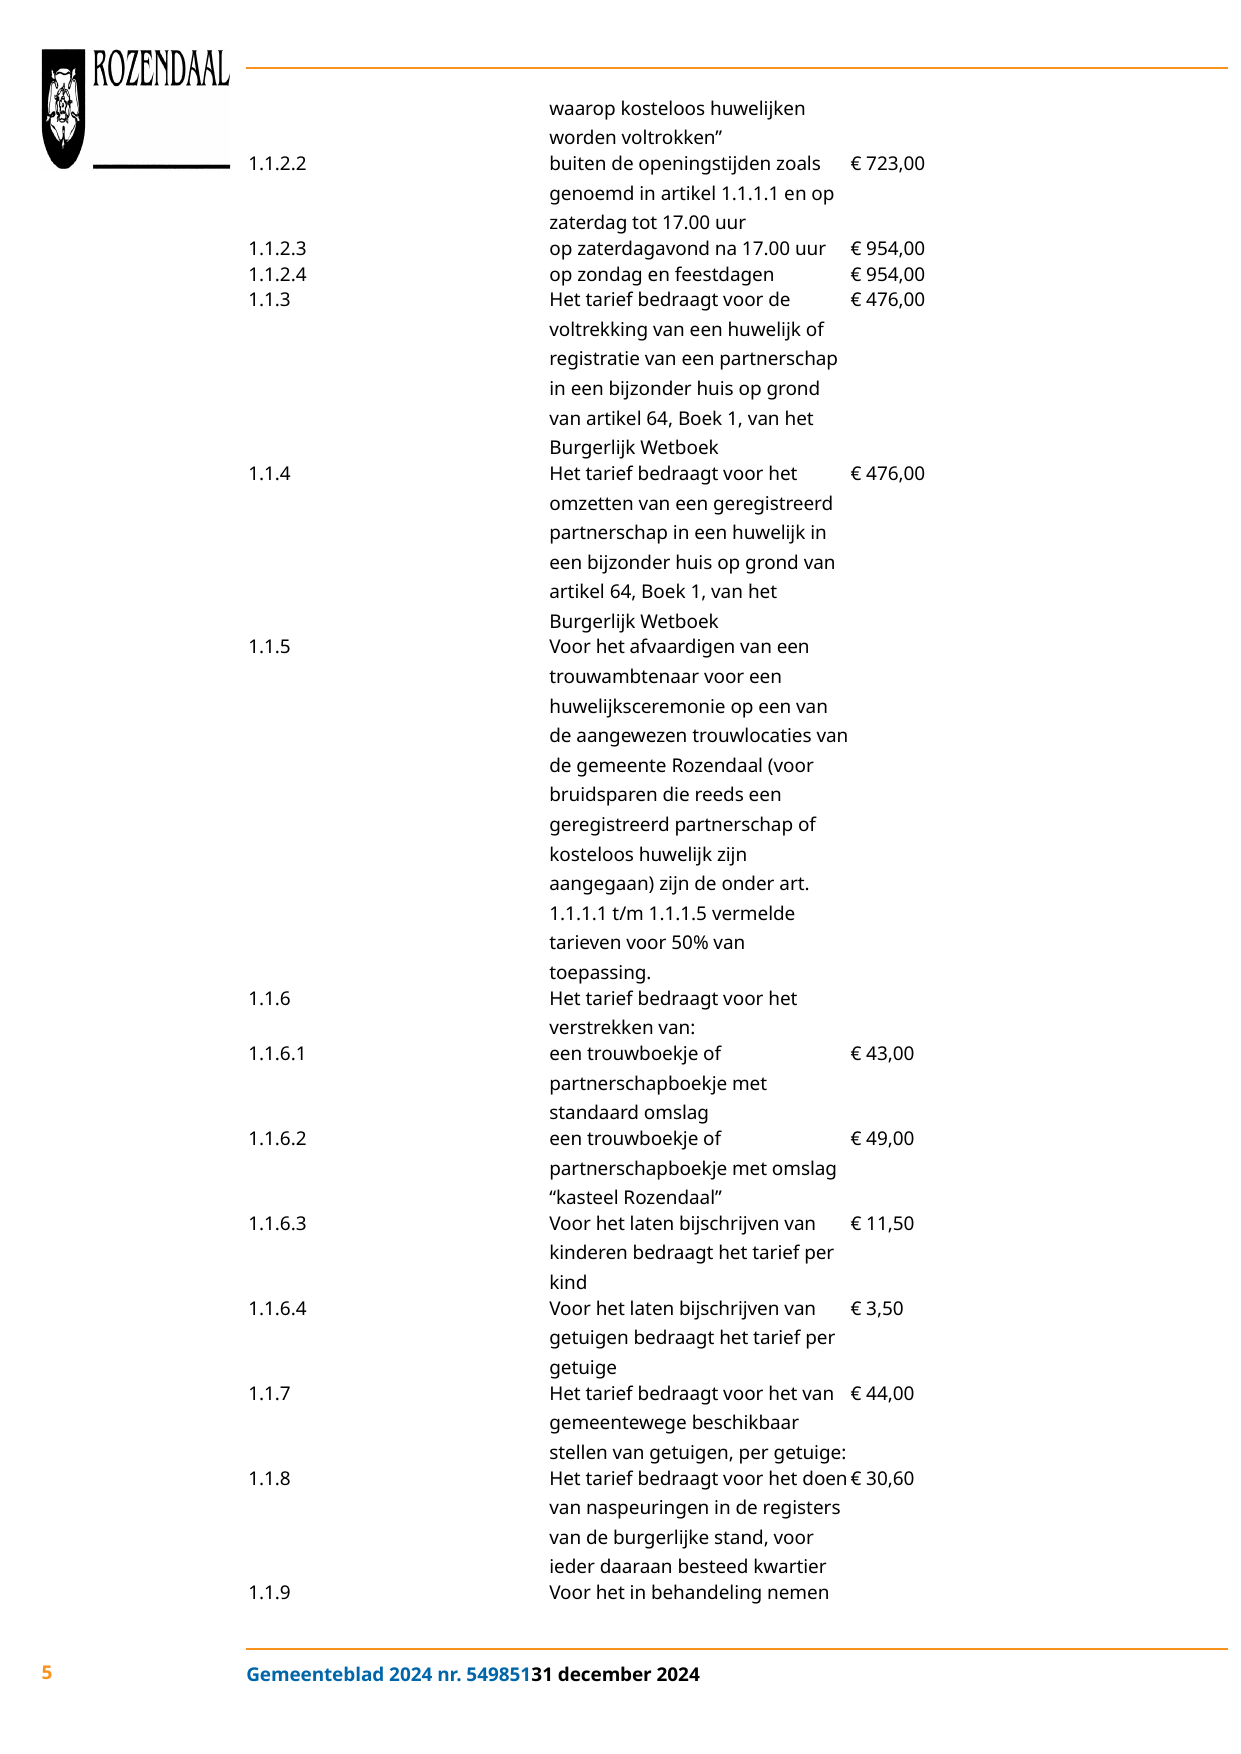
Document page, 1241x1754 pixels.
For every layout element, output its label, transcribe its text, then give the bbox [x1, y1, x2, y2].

table_cell 1.1.6.1 [248, 1040, 549, 1125]
table_cell 1.1.8 [248, 1465, 549, 1579]
table_cell 1.1.5 [248, 634, 549, 985]
table_cell 1.1.9 [248, 1579, 549, 1605]
table_cell 1.1.2.3 [248, 235, 549, 261]
table_cell 1.1.4 [248, 460, 549, 634]
table_cell € 723,00 [850, 150, 1152, 235]
table_cell Het tarief bedraagt voor de voltrekking van een huwelijk of registratie van een partnerschap in een bijzonder huis op grond van artikel 64, Boek 1, van het Burgerlijk Wetboek [549, 286, 850, 460]
table_cell [850, 1579, 1152, 1605]
table_cell € 476,00 [850, 460, 1152, 634]
table_cell 1.1.6.2 [248, 1125, 549, 1210]
table_cell op zaterdagavond na 17.00 uur [549, 235, 850, 261]
table_cell € 954,00 [850, 261, 1152, 286]
table_cell een trouwboekje of partnerschapboekje met omslag “kasteel Rozendaal” [549, 1125, 850, 1210]
table_cell 1.1.6.4 [248, 1295, 549, 1380]
table_cell [850, 985, 1152, 1040]
table_cell 1.1.3 [248, 286, 549, 460]
table_cell € 11,50 [850, 1210, 1152, 1295]
table_cell waarop kosteloos huwelijken worden voltrokken” [549, 95, 850, 150]
table_cell € 49,00 [850, 1125, 1152, 1210]
table_cell € 43,00 [850, 1040, 1152, 1125]
table_cell Voor het laten bijschrijven van getuigen bedraagt het tarief per getuige [549, 1295, 850, 1380]
table_cell op zondag en feestdagen [549, 261, 850, 286]
table_cell 1.1.2.2 [248, 150, 549, 235]
table_cell Het tarief bedraagt voor het van gemeentewege beschikbaar stellen van getuigen, per getuige: [549, 1380, 850, 1465]
table_cell [248, 95, 549, 150]
table_cell Het tarief bedraagt voor het verstrekken van: [549, 985, 850, 1040]
table_cell [850, 634, 1152, 985]
table_cell Voor het afvaardigen van een trouwambtenaar voor een huwelijksceremonie op een van de aangewezen trouwlocaties van de gemeente Rozendaal (voor bruidsparen die reeds een geregistreerd partnerschap of kosteloos huwelijk zijn aangegaan) zijn de onder art. 1.1.1.1 t/m 1.1.1.5 vermelde tarieven voor 50% van toepassing. [549, 634, 850, 985]
table_cell € 30,60 [850, 1465, 1152, 1579]
table_cell [850, 95, 1152, 150]
table_cell 1.1.2.4 [248, 261, 549, 286]
table_cell € 954,00 [850, 235, 1152, 261]
table_cell Het tarief bedraagt voor het doen van naspeuringen in de registers van de burgerlijke stand, voor ieder daaraan besteed kwartier [549, 1465, 850, 1579]
table_cell 1.1.6.3 [248, 1210, 549, 1295]
table_cell Voor het in behandeling nemen [549, 1579, 850, 1605]
picture [41, 47, 231, 172]
table_cell 1.1.6 [248, 985, 549, 1040]
table_cell een trouwboekje of partnerschapboekje met standaard omslag [549, 1040, 850, 1125]
table_cell € 3,50 [850, 1295, 1152, 1380]
table_cell € 44,00 [850, 1380, 1152, 1465]
table_cell € 476,00 [850, 286, 1152, 460]
table_cell Voor het laten bijschrijven van kinderen bedraagt het tarief per kind [549, 1210, 850, 1295]
table_cell 1.1.7 [248, 1380, 549, 1465]
table_cell buiten de openingstijden zoals genoemd in artikel 1.1.1.1 en op zaterdag tot 17.00 uur [549, 150, 850, 235]
table_cell Het tarief bedraagt voor het omzetten van een geregistreerd partnerschap in een huwelijk in een bijzonder huis op grond van artikel 64, Boek 1, van het Burgerlijk Wetboek [549, 460, 850, 634]
